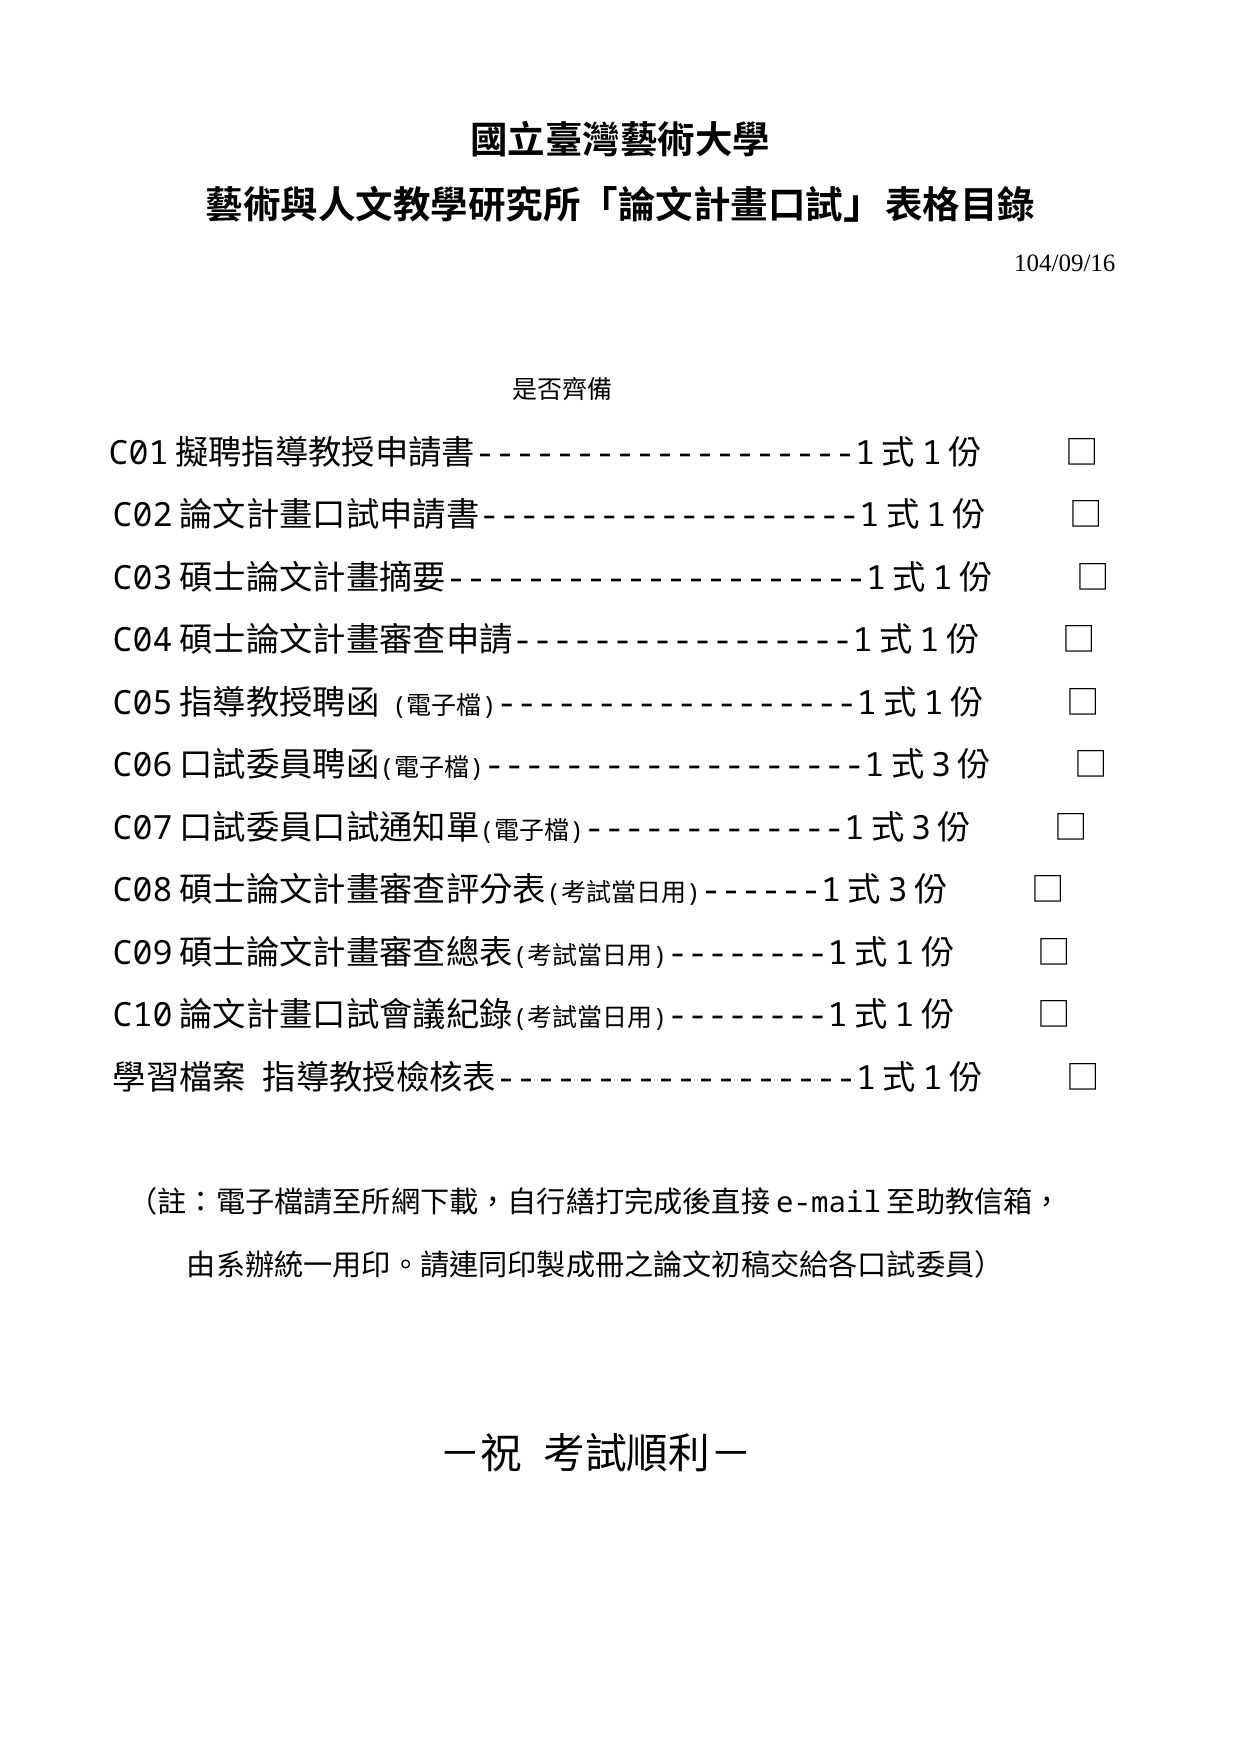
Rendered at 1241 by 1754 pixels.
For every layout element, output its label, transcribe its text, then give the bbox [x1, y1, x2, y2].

text 學習檔案 指導教授檢核表------------------1式1份 □ [112, 1033, 1115, 1096]
text 國立臺灣藝術大學 [75, 96, 1165, 158]
text 104/09/16 [75, 221, 1115, 283]
text 由系辦統一用印。請連同印製成冊之論文初稿交給各口試委員） [75, 1221, 1115, 1283]
text C04碩士論文計畫審查申請-----------------1式1份 □ [112, 596, 1115, 658]
text C01擬聘指導教授申請書-------------------1式1份 □ [75, 408, 1115, 471]
text 藝術與人文教學研究所「論文計畫口試」表格目錄 [75, 158, 1165, 221]
text （註：電子檔請至所網下載，自行繕打完成後直接e-mail至助教信箱， [75, 1158, 1115, 1221]
text C10論文計畫口試會議紀錄(考試當日用)--------1式1份 □ [112, 971, 1115, 1033]
text C05指導教授聘函 (電子檔)------------------1式1份 □ [112, 658, 1115, 721]
text C07口試委員口試通知單(電子檔)-------------1式3份 □ [112, 783, 1115, 846]
text －祝 考試順利－ [75, 1408, 1115, 1471]
text C02論文計畫口試申請書-------------------1式1份 □ [112, 471, 1115, 533]
text C06口試委員聘函(電子檔)-------------------1式3份 □ [112, 721, 1115, 783]
text C03碩士論文計畫摘要---------------------1式1份 □ [112, 533, 1115, 596]
text C08碩士論文計畫審查評分表(考試當日用)------1式3份 □ [112, 846, 1115, 908]
text 是否齊備 [75, 346, 1115, 408]
text C09碩士論文計畫審查總表(考試當日用)--------1式1份 □ [112, 908, 1115, 971]
